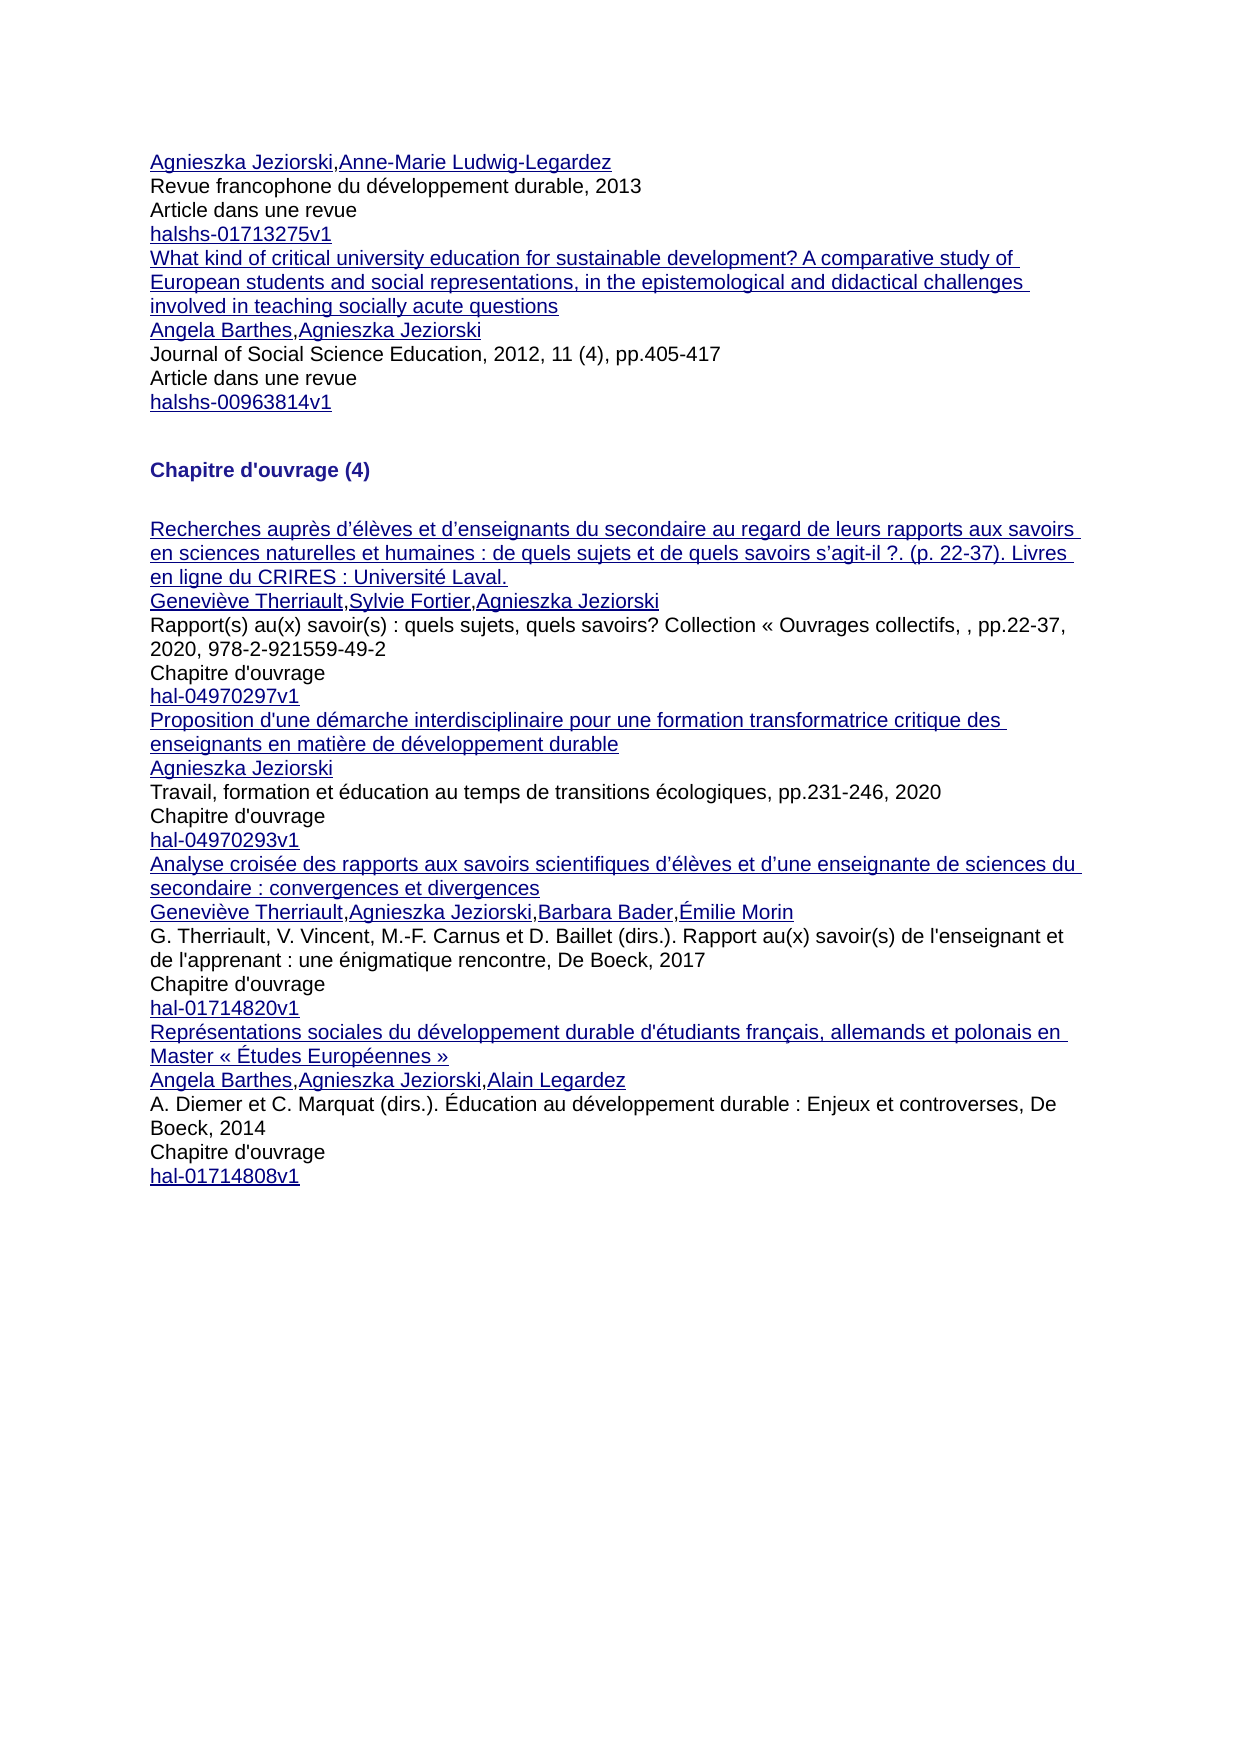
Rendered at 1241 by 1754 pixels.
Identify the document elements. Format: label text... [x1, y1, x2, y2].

table_cell Agnieszka Jeziorski,Anne-Marie Ludwig-Legardez Revue francophone du développement durable, 2013 Article dans une revue halshs-01713275v1 [150, 150, 1090, 246]
table_cell Proposition d'une démarche interdisciplinaire pour une formation transformatrice critique des enseignants en matière de développement durable Agnieszka Jeziorski Travail, formation et éducation au temps de transitions écologiques, pp.231-246, 2020 Chapitre d'ouvrage hal-04970293v1 [150, 708, 1090, 852]
subtitle Chapitre d'ouvrage (4) [150, 458, 1090, 482]
table_header Recherches auprès d’élèves et d’enseignants du secondaire au regard de leurs rapports aux savoirs en sciences naturelles et humaines : de quels sujets et de quels savoirs s’agit-il ?. (p. 22-37). Livres en ligne du CRIRES : Université Laval. Geneviève Therriault,Sylvie Fortier,Agnieszka Jeziorski Rapport(s) au(x) savoir(s) : quels sujets, quels savoirs? Collection « Ouvrages collectifs, , pp.22-37, 2020, 978-2-921559-49-2 Chapitre d'ouvrage hal-04970297v1 [150, 517, 1090, 708]
table_cell What kind of critical university education for sustainable development? A comparative study of European students and social representations, in the epistemological and didactical challenges involved in teaching socially acute questions Angela Barthes,Agnieszka Jeziorski Journal of Social Science Education, 2012, 11 (4), pp.405-417 Article dans une revue halshs-00963814v1 [150, 246, 1090, 413]
table_cell Analyse croisée des rapports aux savoirs scientifiques d’élèves et d’une enseignante de sciences du secondaire : convergences et divergences Geneviève Therriault,Agnieszka Jeziorski,Barbara Bader,Émilie Morin G. Therriault, V. Vincent, M.-F. Carnus et D. Baillet (dirs.). Rapport au(x) savoir(s) de l'enseignant et de l'apprenant : une énigmatique rencontre, De Boeck, 2017 Chapitre d'ouvrage hal-01714820v1 [150, 852, 1090, 1020]
table_cell Représentations sociales du développement durable d'étudiants français, allemands et polonais en Master « Études Européennes » Angela Barthes,Agnieszka Jeziorski,Alain Legardez A. Diemer et C. Marquat (dirs.). Éducation au développement durable : Enjeux et controverses, De Boeck, 2014 Chapitre d'ouvrage hal-01714808v1 [150, 1020, 1090, 1187]
